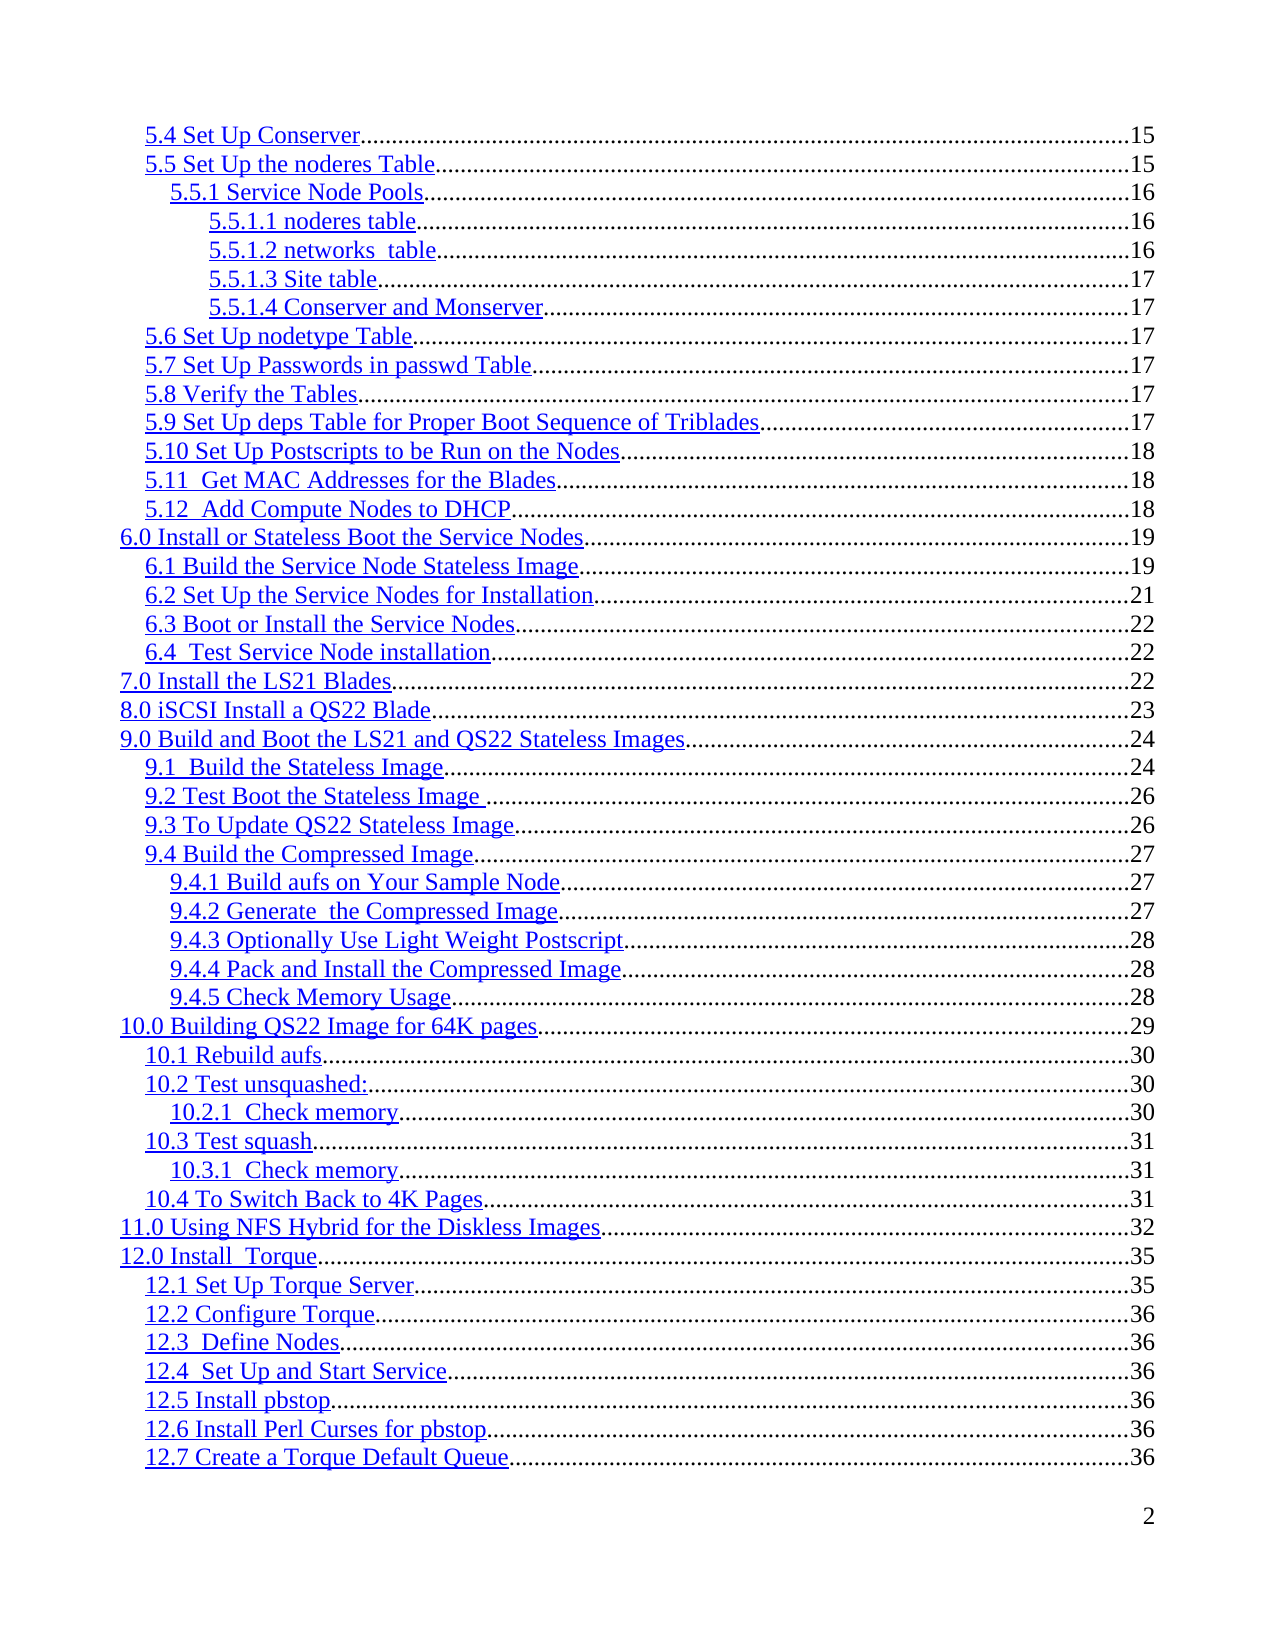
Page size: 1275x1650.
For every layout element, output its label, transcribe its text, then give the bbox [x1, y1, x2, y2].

text 5.11 Get MAC Addresses for the Blades 18 [145, 465, 1155, 494]
text 5.4 Set Up Conserver 15 [145, 120, 1155, 149]
text 9.1 Build the Stateless Image 24 [145, 752, 1155, 781]
text 6.2 Set Up the Service Nodes for Installation 21 [145, 580, 1155, 609]
text 9.4.1 Build aufs on Your Sample Node 27 [170, 867, 1155, 896]
text 9.2 Test Boot the Stateless Image 26 [145, 781, 1155, 810]
text 6.4 Test Service Node installation 22 [145, 637, 1155, 666]
text 9.4 Build the Compressed Image 27 [145, 839, 1155, 867]
text 12.7 Create a Torque Default Queue 36 [145, 1442, 1155, 1471]
text 6.1 Build the Service Node Stateless Image 19 [145, 551, 1155, 580]
text 12.1 Set Up Torque Server 35 [145, 1270, 1155, 1299]
text 10.4 To Switch Back to 4K Pages 31 [145, 1184, 1155, 1212]
text 5.5.1.1 noderes table 16 [208, 206, 1155, 235]
text 7.0 Install the LS21 Blades 22 [120, 666, 1155, 695]
text 10.1 Rebuild aufs 30 [145, 1040, 1155, 1069]
text 5.5.1.2 networks table 16 [208, 235, 1155, 264]
text 5.5.1.3 Site table 17 [208, 264, 1155, 292]
text 10.2.1 Check memory 30 [170, 1097, 1155, 1126]
text 5.10 Set Up Postscripts to be Run on the Nodes 18 [145, 436, 1155, 465]
text 5.12 Add Compute Nodes to DHCP 18 [145, 494, 1155, 522]
text 6.3 Boot or Install the Service Nodes 22 [145, 609, 1155, 637]
text 5.6 Set Up nodetype Table 17 [145, 321, 1155, 350]
text 6.0 Install or Stateless Boot the Service Nodes 19 [120, 522, 1155, 551]
text 5.9 Set Up deps Table for Proper Boot Sequence of Triblades 17 [145, 407, 1155, 436]
text 5.5 Set Up the noderes Table 15 [145, 149, 1155, 177]
text 12.6 Install Perl Curses for pbstop 36 [145, 1414, 1155, 1442]
text 12.5 Install pbstop 36 [145, 1385, 1155, 1414]
text 9.4.2 Generate the Compressed Image 27 [170, 896, 1155, 925]
text 5.5.1 Service Node Pools 16 [170, 177, 1155, 206]
text 9.4.3 Optionally Use Light Weight Postscript 28 [170, 925, 1155, 954]
text 9.4.5 Check Memory Usage 28 [170, 982, 1155, 1011]
text 10.3 Test squash 31 [145, 1126, 1155, 1155]
text 5.8 Verify the Tables 17 [145, 379, 1155, 407]
text 11.0 Using NFS Hybrid for the Diskless Images 32 [120, 1212, 1155, 1241]
text 9.0 Build and Boot the LS21 and QS22 Stateless Images 24 [120, 724, 1155, 752]
text 10.0 Building QS22 Image for 64K pages 29 [120, 1011, 1155, 1040]
text 12.2 Configure Torque 36 [145, 1299, 1155, 1327]
text 12.4 Set Up and Start Service 36 [145, 1356, 1155, 1385]
text 12.0 Install Torque 35 [120, 1241, 1155, 1270]
text 9.3 To Update QS22 Stateless Image 26 [145, 810, 1155, 839]
text 5.7 Set Up Passwords in passwd Table 17 [145, 350, 1155, 379]
text 10.3.1 Check memory 31 [170, 1155, 1155, 1184]
text 5.5.1.4 Conserver and Monserver 17 [208, 292, 1155, 321]
text 12.3 Define Nodes 36 [145, 1327, 1155, 1356]
text 9.4.4 Pack and Install the Compressed Image 28 [170, 954, 1155, 982]
text 10.2 Test unsquashed: 30 [145, 1069, 1155, 1097]
text 8.0 iSCSI Install a QS22 Blade 23 [120, 695, 1155, 724]
